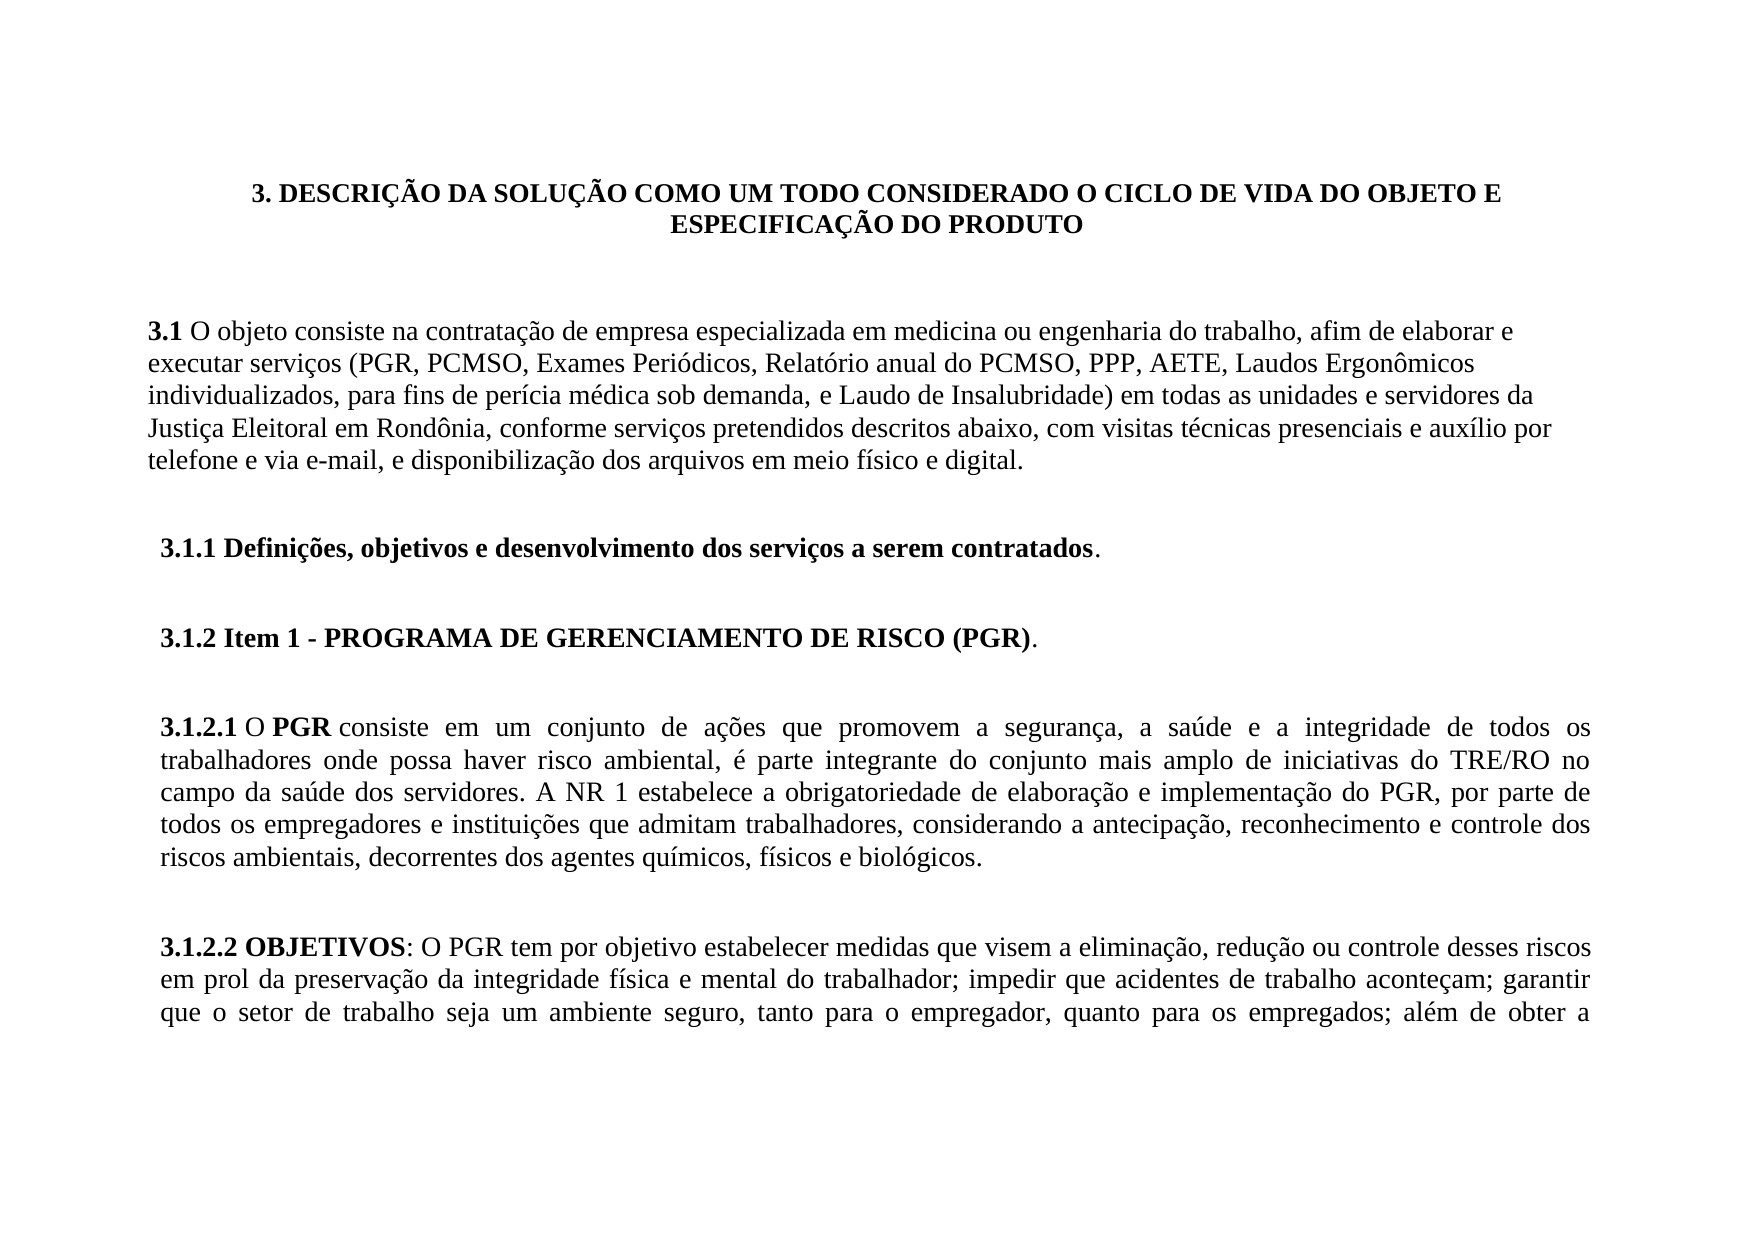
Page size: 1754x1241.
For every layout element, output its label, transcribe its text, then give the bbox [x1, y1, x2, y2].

text 3.1.2 Item 1 - PROGRAMA DE GERENCIAMENTO DE RISCO (PGR). [160, 588, 1594, 653]
text 3.1.2.1 O PGR consiste em um conjunto de ações que promovem a segurança, a saúde e a integridade de todos os trabalhadores onde possa haver risco ambiental, é parte integrante do conjunto mais amplo de iniciativas do TRE/RO no campo da saúde dos servidores. A NR 1 estabelece a obrigatoriedade de elaboração e implementação do PGR, por parte de todos os empregadores e instituições que admitam trabalhadores, considerando a antecipação, reconhecimento e controle dos riscos ambientais, decorrentes dos agentes químicos, físicos e biológicos. [160, 678, 1594, 872]
text 3. DESCRIÇÃO DA SOLUÇÃO COMO UM TODO CONSIDERADO O CICLO DE VIDA DO OBJETO E ESPECIFICAÇÃO DO PRODUTO [148, 177, 1606, 239]
text 3.1.1 Definições, objetivos e desenvolvimento dos serviços a serem contratados. [160, 498, 1594, 563]
text 3.1 O objeto consiste na contratação de empresa especializada em medicina ou engenharia do trabalho, afim de elaborar e executar serviços (PGR, PCMSO, Exames Periódicos, Relatório anual do PCMSO, PPP, AETE, Laudos Ergonômicos individualizados, para fins de perícia médica sob demanda, e Laudo de Insalubridade) em todas as unidades e servidores da Justiça Eleitoral em Rondônia, conforme serviços pretendidos descritos abaixo, com visitas técnicas presenciais e auxílio por telefone e via e-mail, e disponibilização dos arquivos em meio físico e digital. [148, 313, 1606, 476]
text 3.1.2.2 OBJETIVOS: O PGR tem por objetivo estabelecer medidas que visem a eliminação, redução ou controle desses riscos em prol da preservação da integridade física e mental do trabalhador; impedir que acidentes de trabalho aconteçam; garantir que o setor de trabalho seja um ambiente seguro, tanto para o empregador, quanto para os empregados; além de obter a [160, 897, 1594, 1027]
